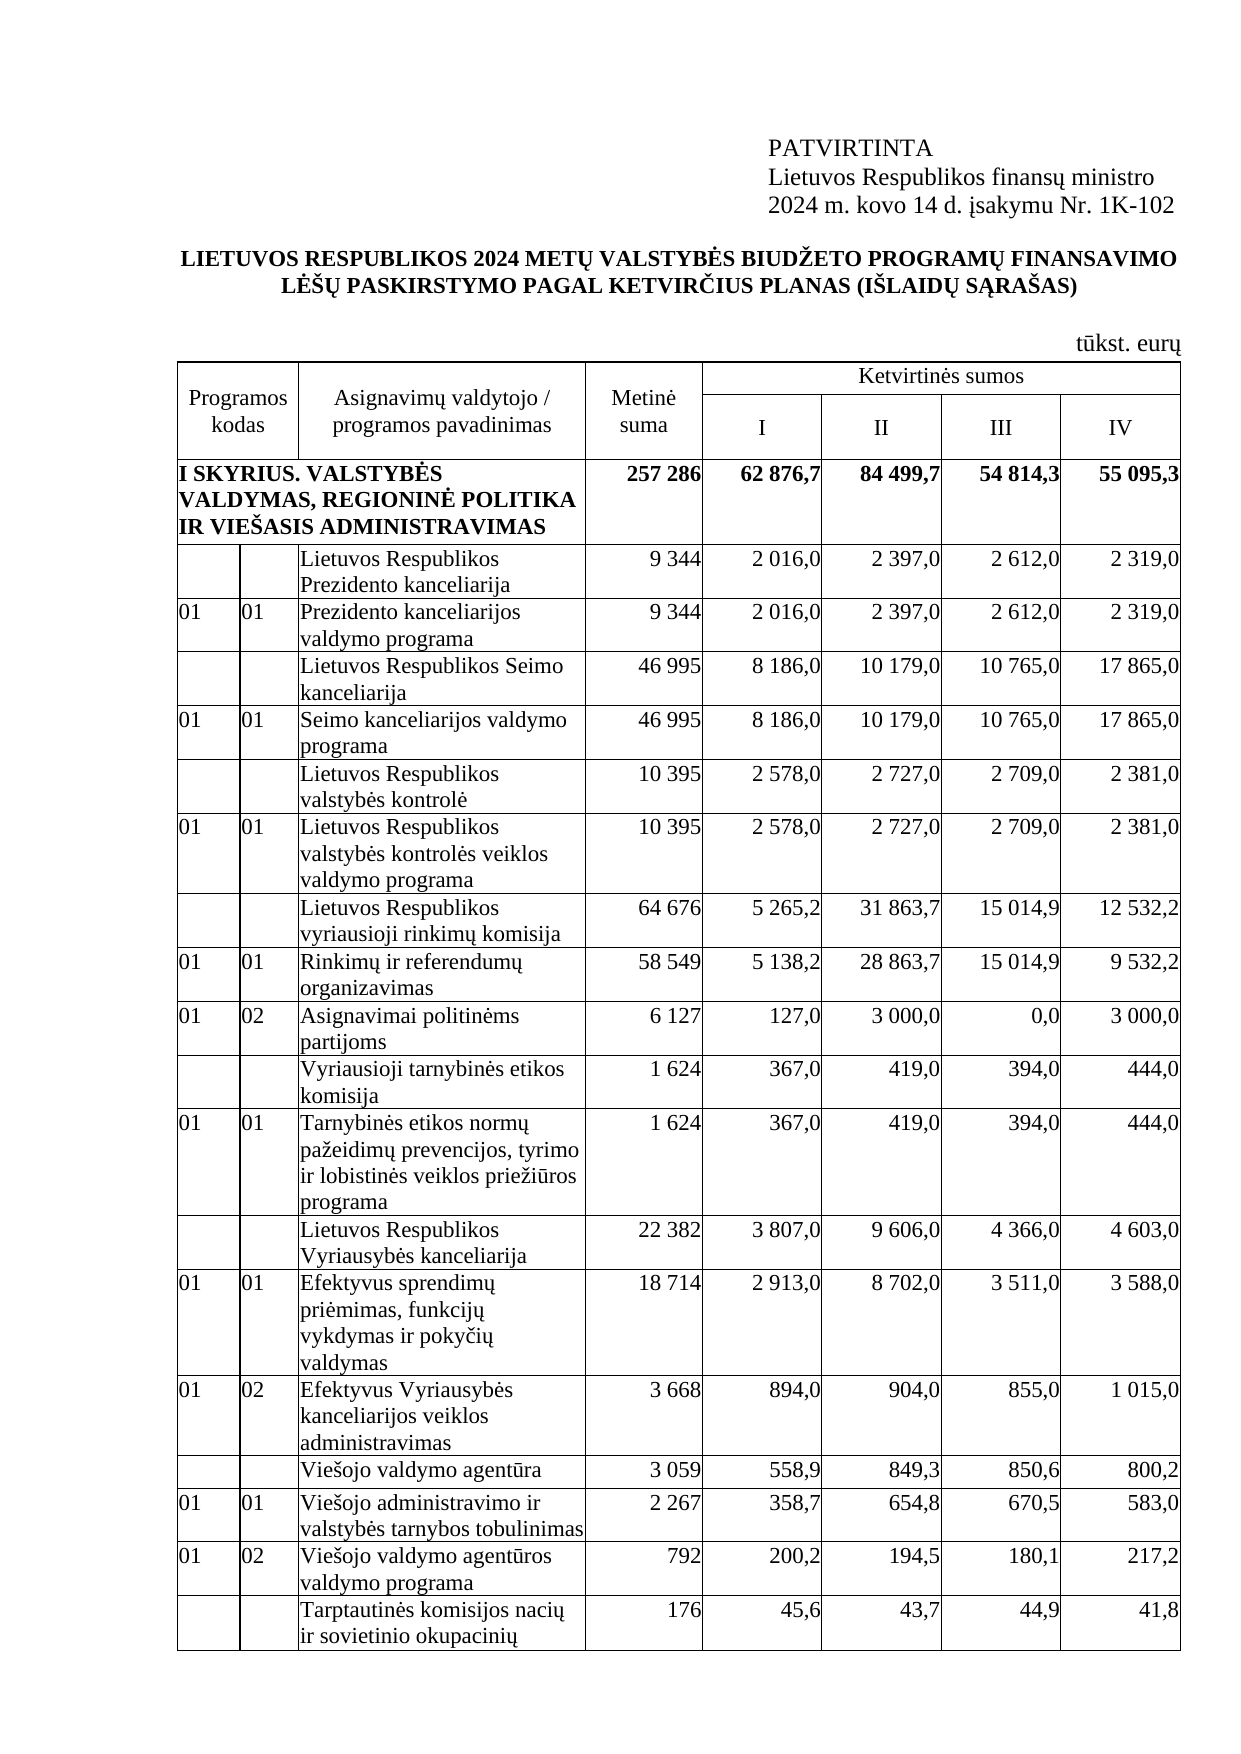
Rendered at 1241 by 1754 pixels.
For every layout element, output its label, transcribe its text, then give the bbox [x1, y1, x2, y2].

table_cell 2 709,0 [942, 814, 1060, 892]
table_cell 01 [241, 599, 298, 651]
table_cell [241, 760, 298, 812]
table_cell 558,9 [703, 1456, 821, 1487]
table_cell 2 016,0 [703, 545, 821, 597]
table_cell 4 366,0 [942, 1216, 1060, 1268]
table_cell Asignavimai politinėms partijoms [299, 1002, 585, 1054]
table_cell 904,0 [822, 1376, 941, 1455]
table_cell 01 [178, 814, 239, 892]
table_cell 2 397,0 [822, 545, 941, 597]
table_cell [241, 894, 298, 947]
table_cell 2 612,0 [942, 545, 1060, 597]
table_cell 64 676 [586, 894, 702, 947]
table_cell Efektyvus sprendimų priėmimas, funkcijų vykdymas ir pokyčių valdymas [299, 1270, 585, 1375]
table_cell 01 [241, 706, 298, 759]
table_cell 0,0 [942, 1002, 1060, 1054]
table_cell 1 624 [586, 1056, 702, 1108]
table_cell 654,8 [822, 1489, 941, 1541]
table_cell Lietuvos Respublikos Vyriausybės kanceliarija [299, 1216, 585, 1268]
table_cell 02 [241, 1376, 298, 1455]
table_cell [178, 1596, 239, 1649]
table_cell 84 499,7 [822, 460, 941, 544]
table_cell 3 668 [586, 1376, 702, 1455]
table_cell 2 267 [586, 1489, 702, 1541]
table_cell [241, 1056, 298, 1108]
table_cell Lietuvos Respublikos valstybės kontrolės veiklos valdymo programa [299, 814, 585, 892]
table_cell 2 727,0 [822, 814, 941, 892]
table_cell 367,0 [703, 1056, 821, 1108]
text Lietuvos Respublikos finansų ministro [768, 162, 1181, 190]
table_cell 10 395 [586, 760, 702, 812]
table_cell Viešojo valdymo agentūra [299, 1456, 585, 1487]
table_cell 44,9 [942, 1596, 1060, 1649]
table_cell 792 [586, 1542, 702, 1595]
table_cell Rinkimų ir referendumų organizavimas [299, 948, 585, 1001]
table_cell 10 765,0 [942, 706, 1060, 759]
table_cell 257 286 [586, 460, 702, 544]
table_cell 10 179,0 [822, 652, 941, 705]
table_cell 2 319,0 [1061, 545, 1180, 597]
table_cell 2 381,0 [1061, 760, 1180, 812]
table_cell 194,5 [822, 1542, 941, 1595]
table_cell [241, 545, 298, 597]
table_cell 419,0 [822, 1056, 941, 1108]
table_cell 8 186,0 [703, 706, 821, 759]
table_cell III [942, 395, 1060, 459]
table_cell 2 727,0 [822, 760, 941, 812]
table_cell [178, 652, 239, 705]
table_cell 4 603,0 [1061, 1216, 1180, 1268]
table_cell 394,0 [942, 1109, 1060, 1215]
table_cell 01 [178, 948, 239, 1001]
table_cell 850,6 [942, 1456, 1060, 1487]
table_cell 10 179,0 [822, 706, 941, 759]
table_cell 54 814,3 [942, 460, 1060, 544]
table_cell 15 014,9 [942, 894, 1060, 947]
table_cell [178, 1056, 239, 1108]
text PATVIRTINTA [768, 133, 1181, 162]
table_cell 9 344 [586, 599, 702, 651]
table_cell I SKYRIUS. VALSTYBĖS VALDYMAS, REGIONINĖ POLITIKA IR VIEŠASIS ADMINISTRAVIMAS [178, 460, 585, 544]
table_cell 367,0 [703, 1109, 821, 1215]
table_cell 43,7 [822, 1596, 941, 1649]
table_cell 849,3 [822, 1456, 941, 1487]
table_cell 217,2 [1061, 1542, 1180, 1595]
table_cell 2 612,0 [942, 599, 1060, 651]
table_cell 01 [241, 1489, 298, 1541]
table_cell 02 [241, 1002, 298, 1054]
table_cell IV [1061, 395, 1180, 459]
table_cell Lietuvos Respublikos Prezidento kanceliarija [299, 545, 585, 597]
table_cell 358,7 [703, 1489, 821, 1541]
table_header Programos kodas [178, 363, 298, 459]
table_cell 01 [178, 1109, 239, 1215]
table_cell 28 863,7 [822, 948, 941, 1001]
table_cell Lietuvos Respublikos vyriausioji rinkimų komisija [299, 894, 585, 947]
table_cell 2 397,0 [822, 599, 941, 651]
table_cell 180,1 [942, 1542, 1060, 1595]
table_cell Viešojo valdymo agentūros valdymo programa [299, 1542, 585, 1595]
table_cell 2 913,0 [703, 1270, 821, 1375]
table_cell 1 624 [586, 1109, 702, 1215]
table_cell 2 381,0 [1061, 814, 1180, 892]
table_cell 3 059 [586, 1456, 702, 1487]
table_cell [178, 760, 239, 812]
table_cell 3 807,0 [703, 1216, 821, 1268]
table_cell 62 876,7 [703, 460, 821, 544]
table_cell 10 395 [586, 814, 702, 892]
table_header Ketvirtinės sumos [703, 363, 1180, 394]
table_cell 583,0 [1061, 1489, 1180, 1541]
table_header Asignavimų valdytojo / programos pavadinimas [299, 363, 585, 459]
table_cell 01 [178, 1270, 239, 1375]
table_cell 5 265,2 [703, 894, 821, 947]
table_cell 9 344 [586, 545, 702, 597]
table_cell [178, 545, 239, 597]
table_cell 3 511,0 [942, 1270, 1060, 1375]
table_cell 01 [241, 948, 298, 1001]
table_cell 800,2 [1061, 1456, 1180, 1487]
table_cell [241, 1216, 298, 1268]
table_cell 855,0 [942, 1376, 1060, 1455]
table_cell 41,8 [1061, 1596, 1180, 1649]
table_cell 46 995 [586, 652, 702, 705]
table_cell 5 138,2 [703, 948, 821, 1001]
table_cell 2 319,0 [1061, 599, 1180, 651]
table_cell [241, 1456, 298, 1487]
text 2024 m. kovo 14 d. įsakymu Nr. 1K-102 [768, 190, 1181, 219]
table_cell 419,0 [822, 1109, 941, 1215]
table_cell 3 000,0 [1061, 1002, 1180, 1054]
table_header Metinė suma [586, 363, 702, 459]
table_cell 2 709,0 [942, 760, 1060, 812]
table_cell 3 000,0 [822, 1002, 941, 1054]
table_cell 45,6 [703, 1596, 821, 1649]
table_cell 46 995 [586, 706, 702, 759]
table_cell Prezidento kanceliarijos valdymo programa [299, 599, 585, 651]
table_cell [178, 894, 239, 947]
table_cell [178, 1216, 239, 1268]
table_cell 670,5 [942, 1489, 1060, 1541]
table_cell 01 [178, 706, 239, 759]
table_cell 1 015,0 [1061, 1376, 1180, 1455]
table_cell 176 [586, 1596, 702, 1649]
table_cell I [703, 395, 821, 459]
table_cell 17 865,0 [1061, 652, 1180, 705]
table_cell 01 [178, 1376, 239, 1455]
table_cell 18 714 [586, 1270, 702, 1375]
table_cell [241, 652, 298, 705]
table_cell 2 578,0 [703, 760, 821, 812]
table_cell 9 532,2 [1061, 948, 1180, 1001]
table_cell 200,2 [703, 1542, 821, 1595]
text tūkst. eurų [177, 328, 1181, 357]
table_cell 55 095,3 [1061, 460, 1180, 544]
table_cell Tarnybinės etikos normų pažeidimų prevencijos, tyrimo ir lobistinės veiklos priežiūros programa [299, 1109, 585, 1215]
table_cell 8 186,0 [703, 652, 821, 705]
table_cell 22 382 [586, 1216, 702, 1268]
table_cell Seimo kanceliarijos valdymo programa [299, 706, 585, 759]
table_cell 2 578,0 [703, 814, 821, 892]
table_cell Lietuvos Respublikos Seimo kanceliarija [299, 652, 585, 705]
table_cell 01 [178, 1002, 239, 1054]
table_cell 01 [178, 1489, 239, 1541]
table_cell 31 863,7 [822, 894, 941, 947]
table_cell 01 [178, 599, 239, 651]
table_cell 394,0 [942, 1056, 1060, 1108]
table_cell 01 [178, 1542, 239, 1595]
table_cell 58 549 [586, 948, 702, 1001]
table_cell [241, 1596, 298, 1649]
table_cell 3 588,0 [1061, 1270, 1180, 1375]
table_cell 10 765,0 [942, 652, 1060, 705]
table_cell Viešojo administravimo ir valstybės tarnybos tobulinimas [299, 1489, 585, 1541]
table_cell 444,0 [1061, 1109, 1180, 1215]
table_cell 01 [241, 814, 298, 892]
table_cell II [822, 395, 941, 459]
table_cell Lietuvos Respublikos valstybės kontrolė [299, 760, 585, 812]
table_cell Efektyvus Vyriausybės kanceliarijos veiklos administravimas [299, 1376, 585, 1455]
table_cell Tarptautinės komisijos nacių ir sovietinio okupacinių [299, 1596, 585, 1649]
table_cell 127,0 [703, 1002, 821, 1054]
table_cell [178, 1456, 239, 1487]
text LIETUVOS RESPUBLIKOS 2024 METŲ VALSTYBĖS BIUDŽETO PROGRAMŲ FINANSAVIMO LĖŠŲ PASKIRSTYMO PAGAL KETVIRČIUS PLANAS (IŠLAIDŲ SĄRAŠAS) [177, 246, 1181, 298]
table_cell 444,0 [1061, 1056, 1180, 1108]
table_cell 8 702,0 [822, 1270, 941, 1375]
table_cell 6 127 [586, 1002, 702, 1054]
table_cell 894,0 [703, 1376, 821, 1455]
table_cell 02 [241, 1542, 298, 1595]
table_cell 9 606,0 [822, 1216, 941, 1268]
table_cell 2 016,0 [703, 599, 821, 651]
table_cell 01 [241, 1270, 298, 1375]
table_cell Vyriausioji tarnybinės etikos komisija [299, 1056, 585, 1108]
table_cell 01 [241, 1109, 298, 1215]
table_cell 12 532,2 [1061, 894, 1180, 947]
table_cell 17 865,0 [1061, 706, 1180, 759]
table_cell 15 014,9 [942, 948, 1060, 1001]
